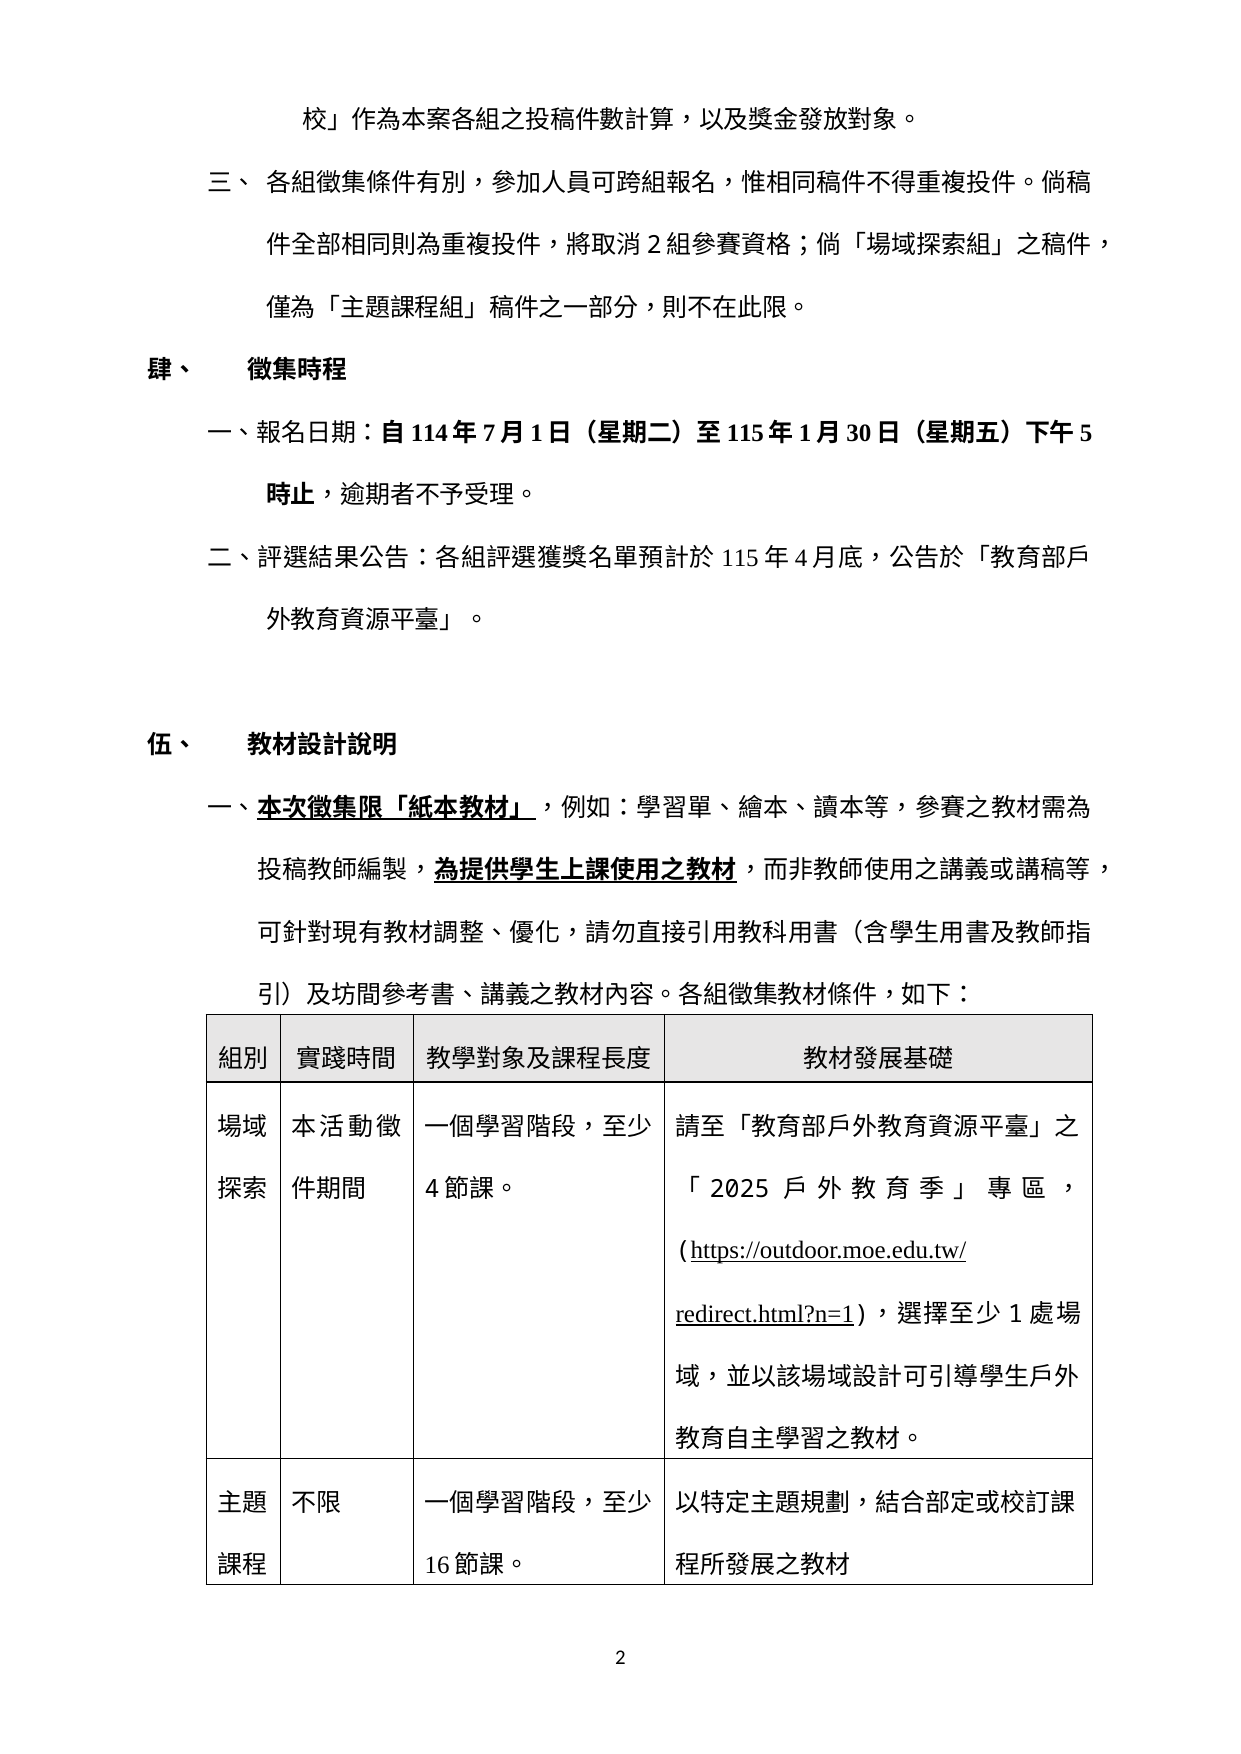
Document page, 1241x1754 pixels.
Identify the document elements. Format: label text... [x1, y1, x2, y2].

table_header 教學對象及課程長度 [414, 1015, 664, 1081]
subtitle 一、報名日期：自114年7月1日（星期二）至115年1月30日（星期五）下午5時止，逾期者不予受理。 [207, 389, 1092, 514]
subtitle 各組徵集條件有別，參加人員可跨組報名，惟相同稿件不得重複投件。倘稿件全部相同則為重複投件，將取消2組參賽資格；倘「場域探索組」之稿件，僅為「主題課程組」稿件之一部分，則不在此限。 [207, 139, 1092, 326]
subtitle 徵集時程 [148, 326, 1092, 389]
table_cell 主題課程 [207, 1459, 280, 1583]
table_cell 一個學習階段，至少16節課。 [414, 1459, 664, 1583]
table_cell 一個學習階段，至少4節課。 [414, 1083, 664, 1457]
table_cell 本活動徵件期間 [281, 1083, 413, 1457]
table_header 教材發展基礎 [665, 1015, 1092, 1081]
table_cell 不限 [281, 1459, 413, 1583]
table_header 組別 [207, 1015, 280, 1081]
table_cell 以特定主題規劃，結合部定或校訂課程所發展之教材 [665, 1459, 1092, 1583]
subtitle 教材設計說明 [148, 701, 1092, 764]
table_cell 場域探索 [207, 1083, 280, 1457]
subtitle 校」作為本案各組之投稿件數計算，以及獎金發放對象。 [260, 76, 1092, 139]
subtitle 本次徵集限「紙本教材」，例如：學習單、繪本、讀本等，參賽之教材需為投稿教師編製，為提供學生上課使用之教材，而非教師使用之講義或講稿等，可針對現有教材調整、優化，請勿直接引用教科用書（含學生用書及教師指引）及坊間參考書、講義之教材內容。各組徵集教材條件，如下： [207, 764, 1092, 1014]
subtitle 二、評選結果公告：各組評選獲獎名單預計於115年4月底，公告於「教育部戶外教育資源平臺」。 [207, 514, 1092, 639]
table_header 實踐時間 [281, 1015, 413, 1081]
table_cell 請至「教育部戶外教育資源平臺」之「2025戶外教育季」專區，(https://outdoor.moe.edu.tw/redirect.html?n=1)，選擇至少1處場域，並以該場域設計可引導學生戶外教育自主學習之教材。 [665, 1083, 1092, 1457]
